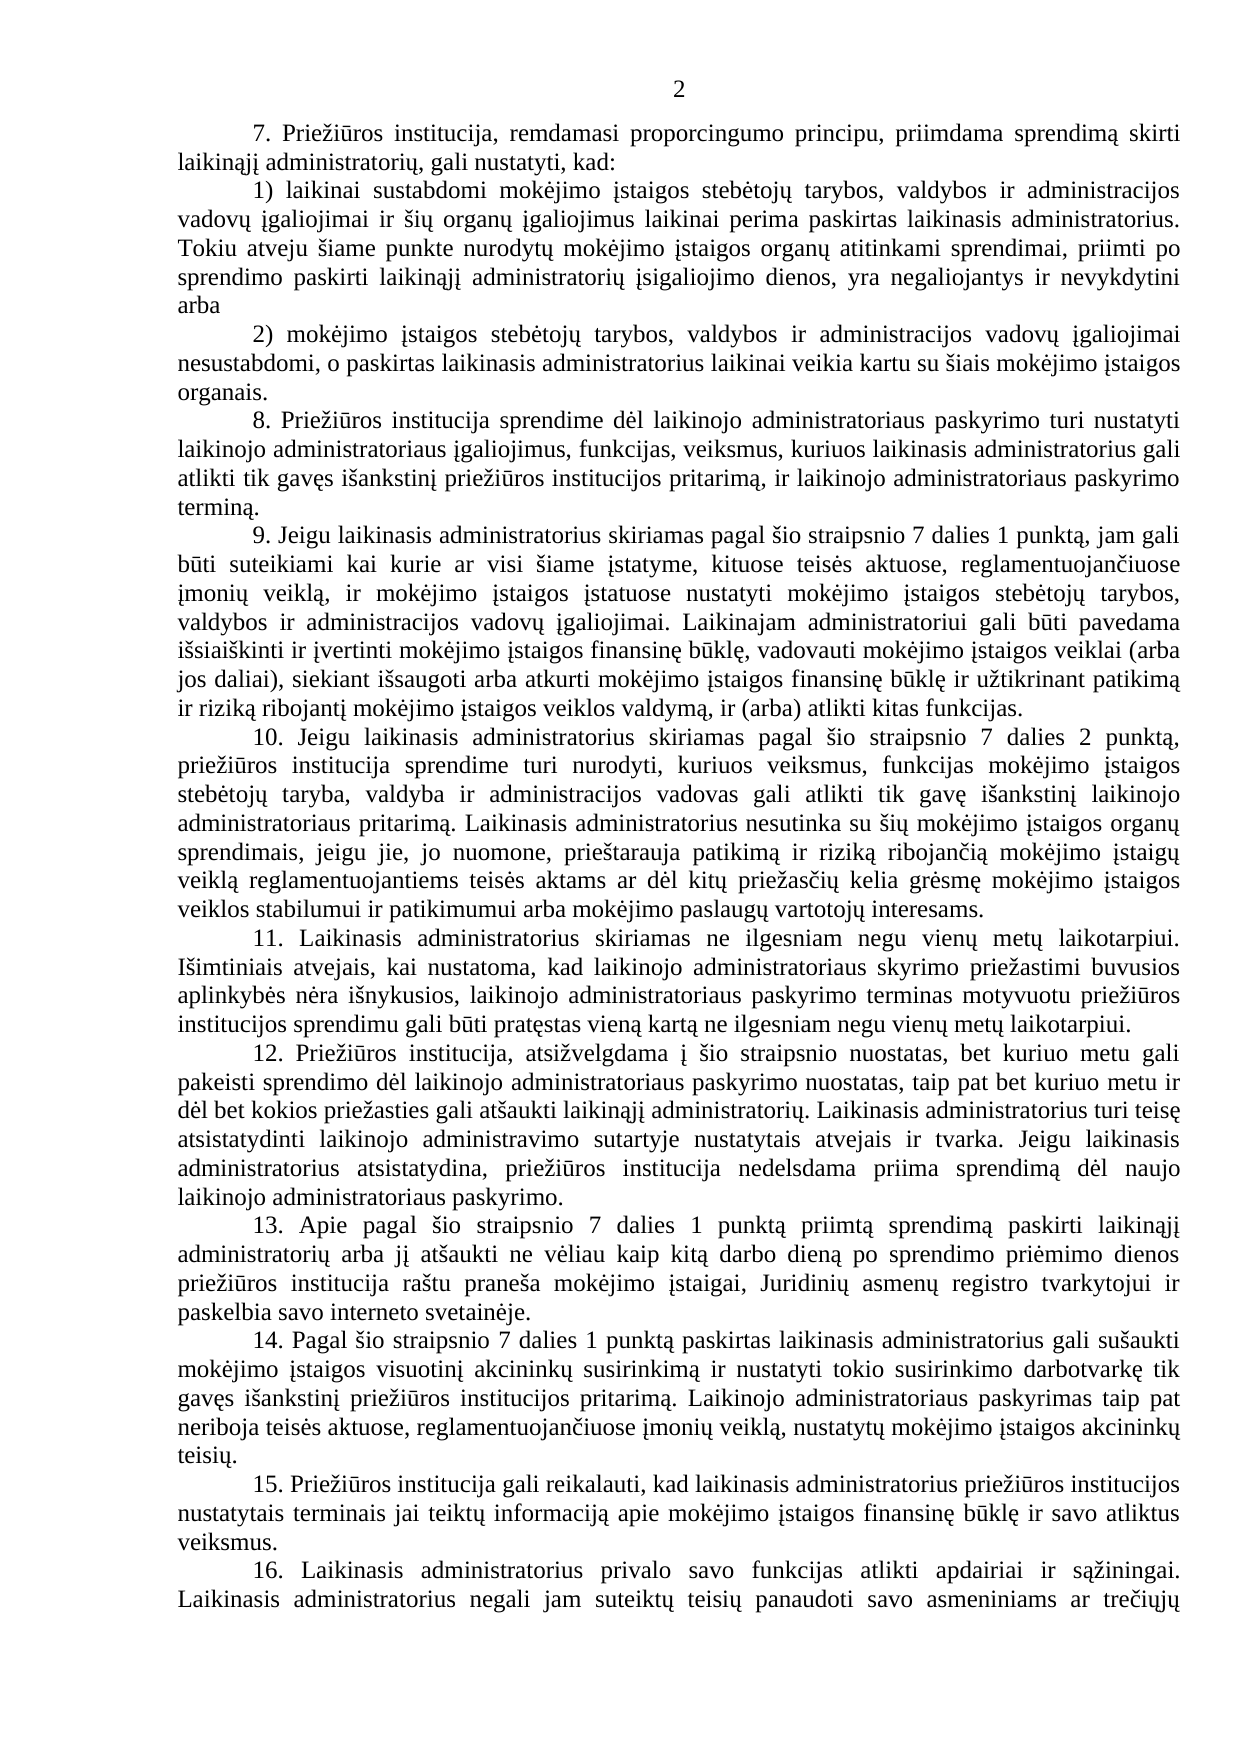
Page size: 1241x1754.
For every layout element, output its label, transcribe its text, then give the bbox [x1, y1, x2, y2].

text 11. Laikinasis administratorius skiriamas ne ilgesniam negu vienų metų laikotarpiui. Išimtiniais atvejais, kai nustatoma, kad laikinojo administratoriaus skyrimo priežastimi buvusios aplinkybės nėra išnykusios, laikinojo administratoriaus paskyrimo terminas motyvuotu priežiūros institucijos sprendimu gali būti pratęstas vieną kartą ne ilgesniam negu vienų metų laikotarpiui. [177, 923, 1181, 1038]
text 2) mokėjimo įstaigos stebėtojų tarybos, valdybos ir administracijos vadovų įgaliojimai nesustabdomi, o paskirtas laikinasis administratorius laikinai veikia kartu su šiais mokėjimo įstaigos organais. [177, 319, 1181, 406]
text 7. Priežiūros institucija, remdamasi proporcingumo principu, priimdama sprendimą skirti laikinąjį administratorių, gali nustatyti, kad: [177, 118, 1181, 176]
text 12. Priežiūros institucija, atsižvelgdama į šio straipsnio nuostatas, bet kuriuo metu gali pakeisti sprendimo dėl laikinojo administratoriaus paskyrimo nuostatas, taip pat bet kuriuo metu ir dėl bet kokios priežasties gali atšaukti laikinąjį administratorių. Laikinasis administratorius turi teisę atsistatydinti laikinojo administravimo sutartyje nustatytais atvejais ir tvarka. Jeigu laikinasis administratorius atsistatydina, priežiūros institucija nedelsdama priima sprendimą dėl naujo laikinojo administratoriaus paskyrimo. [177, 1038, 1181, 1211]
text 9. Jeigu laikinasis administratorius skiriamas pagal šio straipsnio 7 dalies 1 punktą, jam gali būti suteikiami kai kurie ar visi šiame įstatyme, kituose teisės aktuose, reglamentuojančiuose įmonių veiklą, ir mokėjimo įstaigos įstatuose nustatyti mokėjimo įstaigos stebėtojų tarybos, valdybos ir administracijos vadovų įgaliojimai. Laikinajam administratoriui gali būti pavedama išsiaiškinti ir įvertinti mokėjimo įstaigos finansinę būklę, vadovauti mokėjimo įstaigos veiklai (arba jos daliai), siekiant išsaugoti arba atkurti mokėjimo įstaigos finansinę būklę ir užtikrinant patikimą ir riziką ribojantį mokėjimo įstaigos veiklos valdymą, ir (arba) atlikti kitas funkcijas. [177, 521, 1181, 722]
text 16. Laikinasis administratorius privalo savo funkcijas atlikti apdairiai ir sąžiningai. Laikinasis administratorius negali jam suteiktų teisių panaudoti savo asmeniniams ar trečiųjų [177, 1556, 1181, 1613]
text 8. Priežiūros institucija sprendime dėl laikinojo administratoriaus paskyrimo turi nustatyti laikinojo administratoriaus įgaliojimus, funkcijas, veiksmus, kuriuos laikinasis administratorius gali atlikti tik gavęs išankstinį priežiūros institucijos pritarimą, ir laikinojo administratoriaus paskyrimo terminą. [177, 406, 1181, 521]
text 15. Priežiūros institucija gali reikalauti, kad laikinasis administratorius priežiūros institucijos nustatytais terminais jai teiktų informaciją apie mokėjimo įstaigos finansinę būklę ir savo atliktus veiksmus. [177, 1469, 1181, 1556]
text 10. Jeigu laikinasis administratorius skiriamas pagal šio straipsnio 7 dalies 2 punktą, priežiūros institucija sprendime turi nurodyti, kuriuos veiksmus, funkcijas mokėjimo įstaigos stebėtojų taryba, valdyba ir administracijos vadovas gali atlikti tik gavę išankstinį laikinojo administratoriaus pritarimą. Laikinasis administratorius nesutinka su šių mokėjimo įstaigos organų sprendimais, jeigu jie, jo nuomone, prieštarauja patikimą ir riziką ribojančią mokėjimo įstaigų veiklą reglamentuojantiems teisės aktams ar dėl kitų priežasčių kelia grėsmę mokėjimo įstaigos veiklos stabilumui ir patikimumui arba mokėjimo paslaugų vartotojų interesams. [177, 722, 1181, 923]
text 1) laikinai sustabdomi mokėjimo įstaigos stebėtojų tarybos, valdybos ir administracijos vadovų įgaliojimai ir šių organų įgaliojimus laikinai perima paskirtas laikinasis administratorius. Tokiu atveju šiame punkte nurodytų mokėjimo įstaigos organų atitinkami sprendimai, priimti po sprendimo paskirti laikinąjį administratorių įsigaliojimo dienos, yra negaliojantys ir nevykdytini arba [177, 176, 1181, 319]
text 13. Apie pagal šio straipsnio 7 dalies 1 punktą priimtą sprendimą paskirti laikinąjį administratorių arba jį atšaukti ne vėliau kaip kitą darbo dieną po sprendimo priėmimo dienos priežiūros institucija raštu praneša mokėjimo įstaigai, Juridinių asmenų registro tvarkytojui ir paskelbia savo interneto svetainėje. [177, 1211, 1181, 1326]
text 14. Pagal šio straipsnio 7 dalies 1 punktą paskirtas laikinasis administratorius gali sušaukti mokėjimo įstaigos visuotinį akcininkų susirinkimą ir nustatyti tokio susirinkimo darbotvarkę tik gavęs išankstinį priežiūros institucijos pritarimą. Laikinojo administratoriaus paskyrimas taip pat neriboja teisės aktuose, reglamentuojančiuose įmonių veiklą, nustatytų mokėjimo įstaigos akcininkų teisių. [177, 1326, 1181, 1469]
